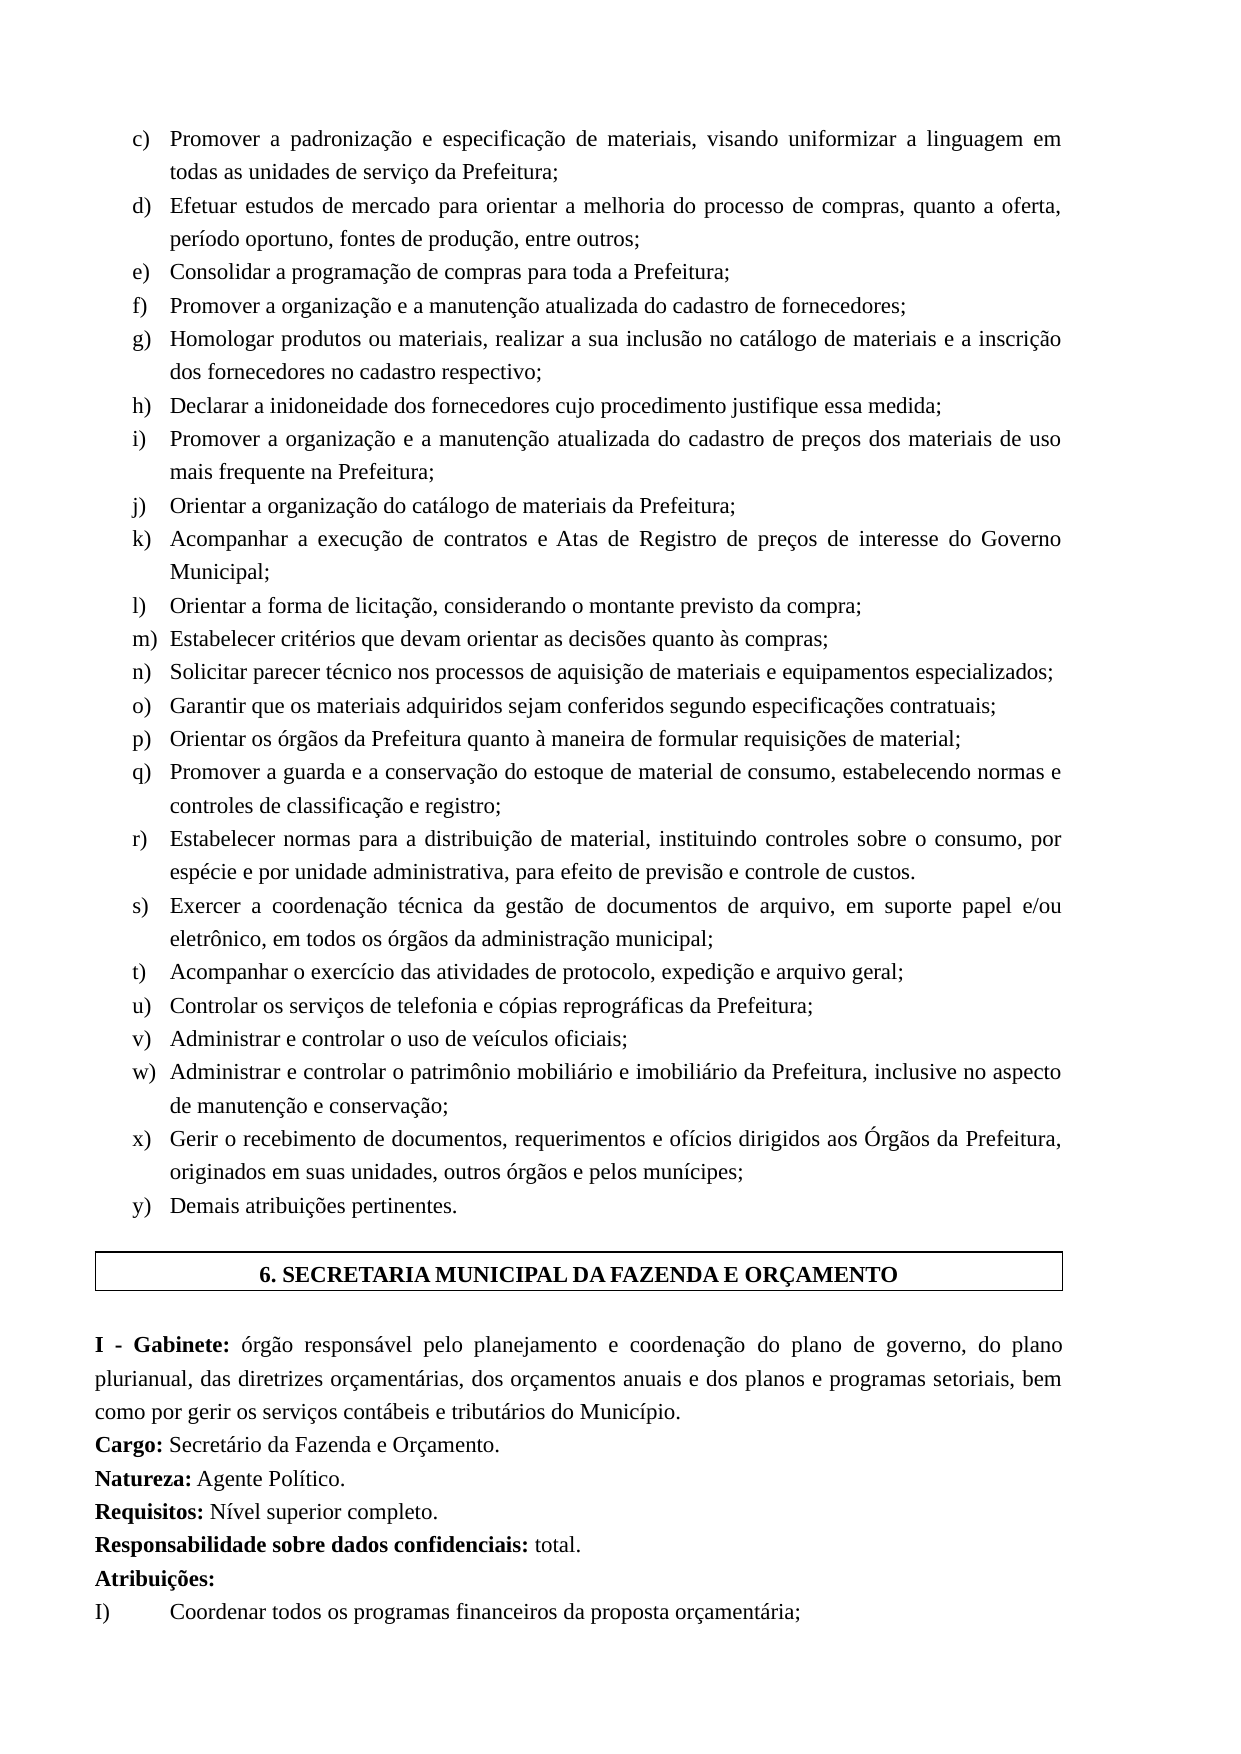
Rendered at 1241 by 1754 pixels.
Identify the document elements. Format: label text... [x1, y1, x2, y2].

text Cargo: Secretário da Fazenda e Orçamento. [94, 1424, 1063, 1458]
list Acompanhar o exercício das atividades de protocolo, expedição e arquivo geral; [132, 951, 1063, 985]
list Promover a padronização e especificação de materiais, visando uniformizar a linguagem em todas as unidades de serviço da Prefeitura; [132, 118, 1063, 185]
list Consolidar a programação de compras para toda a Prefeitura; [132, 251, 1063, 285]
list Promover a organização e a manutenção atualizada do cadastro de fornecedores; [132, 285, 1063, 318]
text Atribuições: [94, 1558, 1063, 1591]
list Promover a guarda e a conservação do estoque de material de consumo, estabelecendo normas e controles de classificação e registro; [132, 751, 1063, 818]
list Administrar e controlar o uso de veículos oficiais; [132, 1018, 1063, 1051]
list Acompanhar a execução de contratos e Atas de Registro de preços de interesse do Governo Municipal; [132, 518, 1063, 585]
list Efetuar estudos de mercado para orientar a melhoria do processo de compras, quanto a oferta, período oportuno, fontes de produção, entre outros; [132, 185, 1063, 251]
list Coordenar todos os programas financeiros da proposta orçamentária; [94, 1591, 1063, 1624]
list Demais atribuições pertinentes. [132, 1185, 1063, 1218]
text Natureza: Agente Político. [94, 1458, 1063, 1491]
text Requisitos: Nível superior completo. [94, 1491, 1063, 1524]
list Orientar a organização do catálogo de materiais da Prefeitura; [132, 485, 1063, 518]
list Administrar e controlar o patrimônio mobiliário e imobiliário da Prefeitura, inclusive no aspecto de manutenção e conservação; [132, 1051, 1063, 1118]
list Gerir o recebimento de documentos, requerimentos e ofícios dirigidos aos Órgãos da Prefeitura, originados em suas unidades, outros órgãos e pelos munícipes; [132, 1118, 1063, 1185]
list Promover a organização e a manutenção atualizada do cadastro de preços dos materiais de uso mais frequente na Prefeitura; [132, 418, 1063, 485]
list Exercer a coordenação técnica da gestão de documentos de arquivo, em suporte papel e/ou eletrônico, em todos os órgãos da administração municipal; [132, 885, 1063, 951]
list Garantir que os materiais adquiridos sejam conferidos segundo especificações contratuais; [132, 685, 1063, 718]
list Solicitar parecer técnico nos processos de aquisição de materiais e equipamentos especializados; [132, 651, 1063, 685]
list Controlar os serviços de telefonia e cópias reprográficas da Prefeitura; [132, 985, 1063, 1018]
list Estabelecer critérios que devam orientar as decisões quanto às compras; [132, 618, 1063, 651]
list Declarar a inidoneidade dos fornecedores cujo procedimento justifique essa medida; [132, 385, 1063, 418]
text Responsabilidade sobre dados confidenciais: total. [94, 1524, 1063, 1558]
list Orientar a forma de licitação, considerando o montante previsto da compra; [132, 585, 1063, 618]
text 6. SECRETARIA MUNICIPAL DA FAZENDA E ORÇAMENTO [96, 1253, 1062, 1290]
text I - Gabinete: órgão responsável pelo planejamento e coordenação do plano de governo, do plano plurianual, das diretrizes orçamentárias, dos orçamentos anuais e dos planos e programas setoriais, bem como por gerir os serviços contábeis e tributários do Município. [94, 1324, 1063, 1424]
list Estabelecer normas para a distribuição de material, instituindo controles sobre o consumo, por espécie e por unidade administrativa, para efeito de previsão e controle de custos. [132, 818, 1063, 885]
list Homologar produtos ou materiais, realizar a sua inclusão no catálogo de materiais e a inscrição dos fornecedores no cadastro respectivo; [132, 318, 1063, 385]
list Orientar os órgãos da Prefeitura quanto à maneira de formular requisições de material; [132, 718, 1063, 751]
